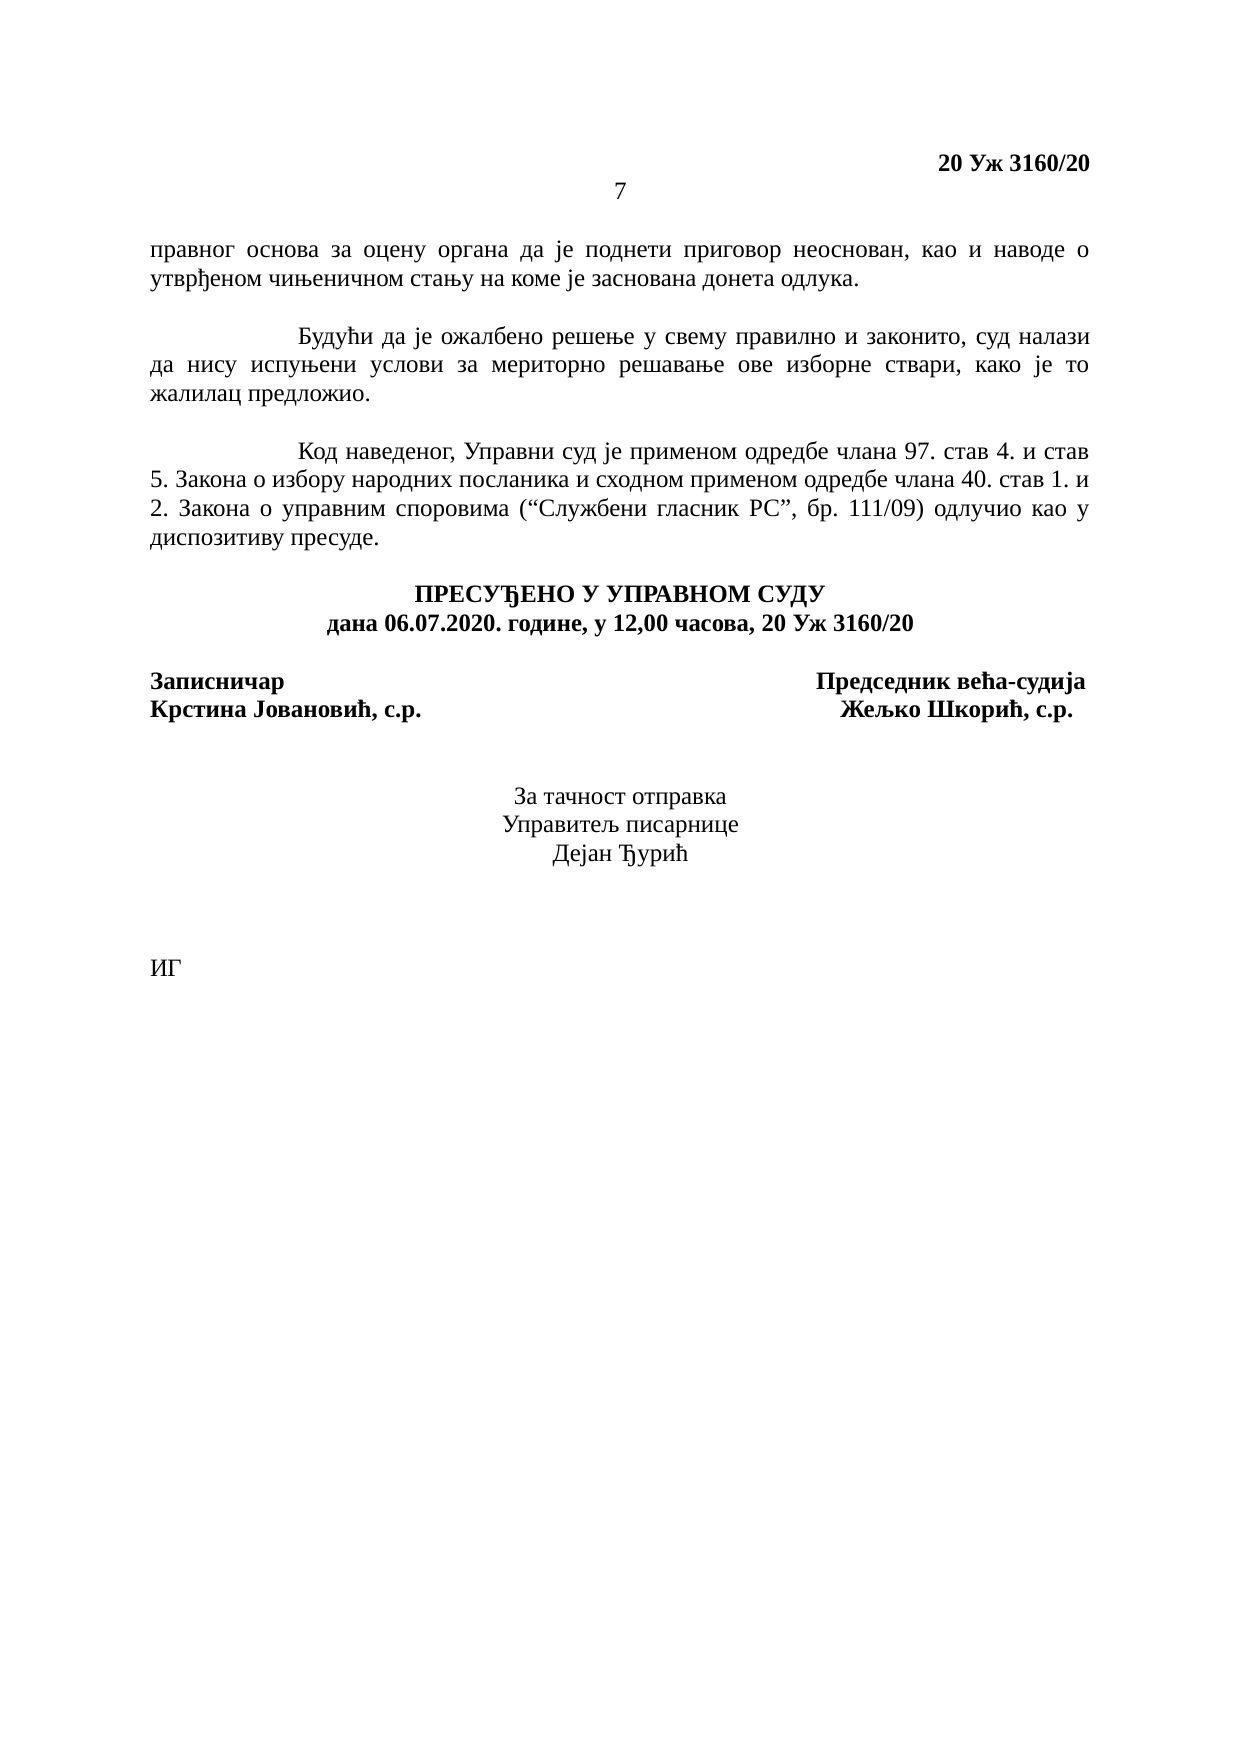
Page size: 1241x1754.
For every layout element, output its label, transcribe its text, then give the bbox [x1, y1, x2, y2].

text Код наведеног, Управни суд је применом одредбе члана 97. став 4. и став 5. Закона о избору народних посланика и сходном применом одредбе члана 40. став 1. и 2. Закона о управним споровима (“Службени гласник РС”, бр. 111/09) одлучио као у диспозитиву пресуде. [150, 436, 1090, 551]
text Крстина Јовановић, с.р. Жељко Шкорић, с.р. [150, 694, 1090, 723]
text Записничар Председник већа-судија [150, 666, 1090, 694]
text ПРЕСУЂЕНО У УПРАВНОМ СУДУ [150, 579, 1090, 608]
text Дејан Ђурић [150, 838, 1090, 867]
text Управитељ писарнице [150, 809, 1090, 838]
text правног основа за оцену органа да је поднети приговор неоснован, као и наводе о утврђеном чињеничном стању на коме је заснована донета одлука. [150, 234, 1090, 292]
text дана 06.07.2020. године, у 12,00 часова, 20 Уж 3160/20 [150, 608, 1090, 637]
text ИГ [150, 953, 1090, 982]
text За тачност отправка [150, 781, 1090, 809]
text Будући да је ожалбено решење у свему правилно и законито, суд налази да нису испуњени услови за мериторно решавање ове изборне ствари, како је то жалилац предложио. [150, 321, 1090, 407]
